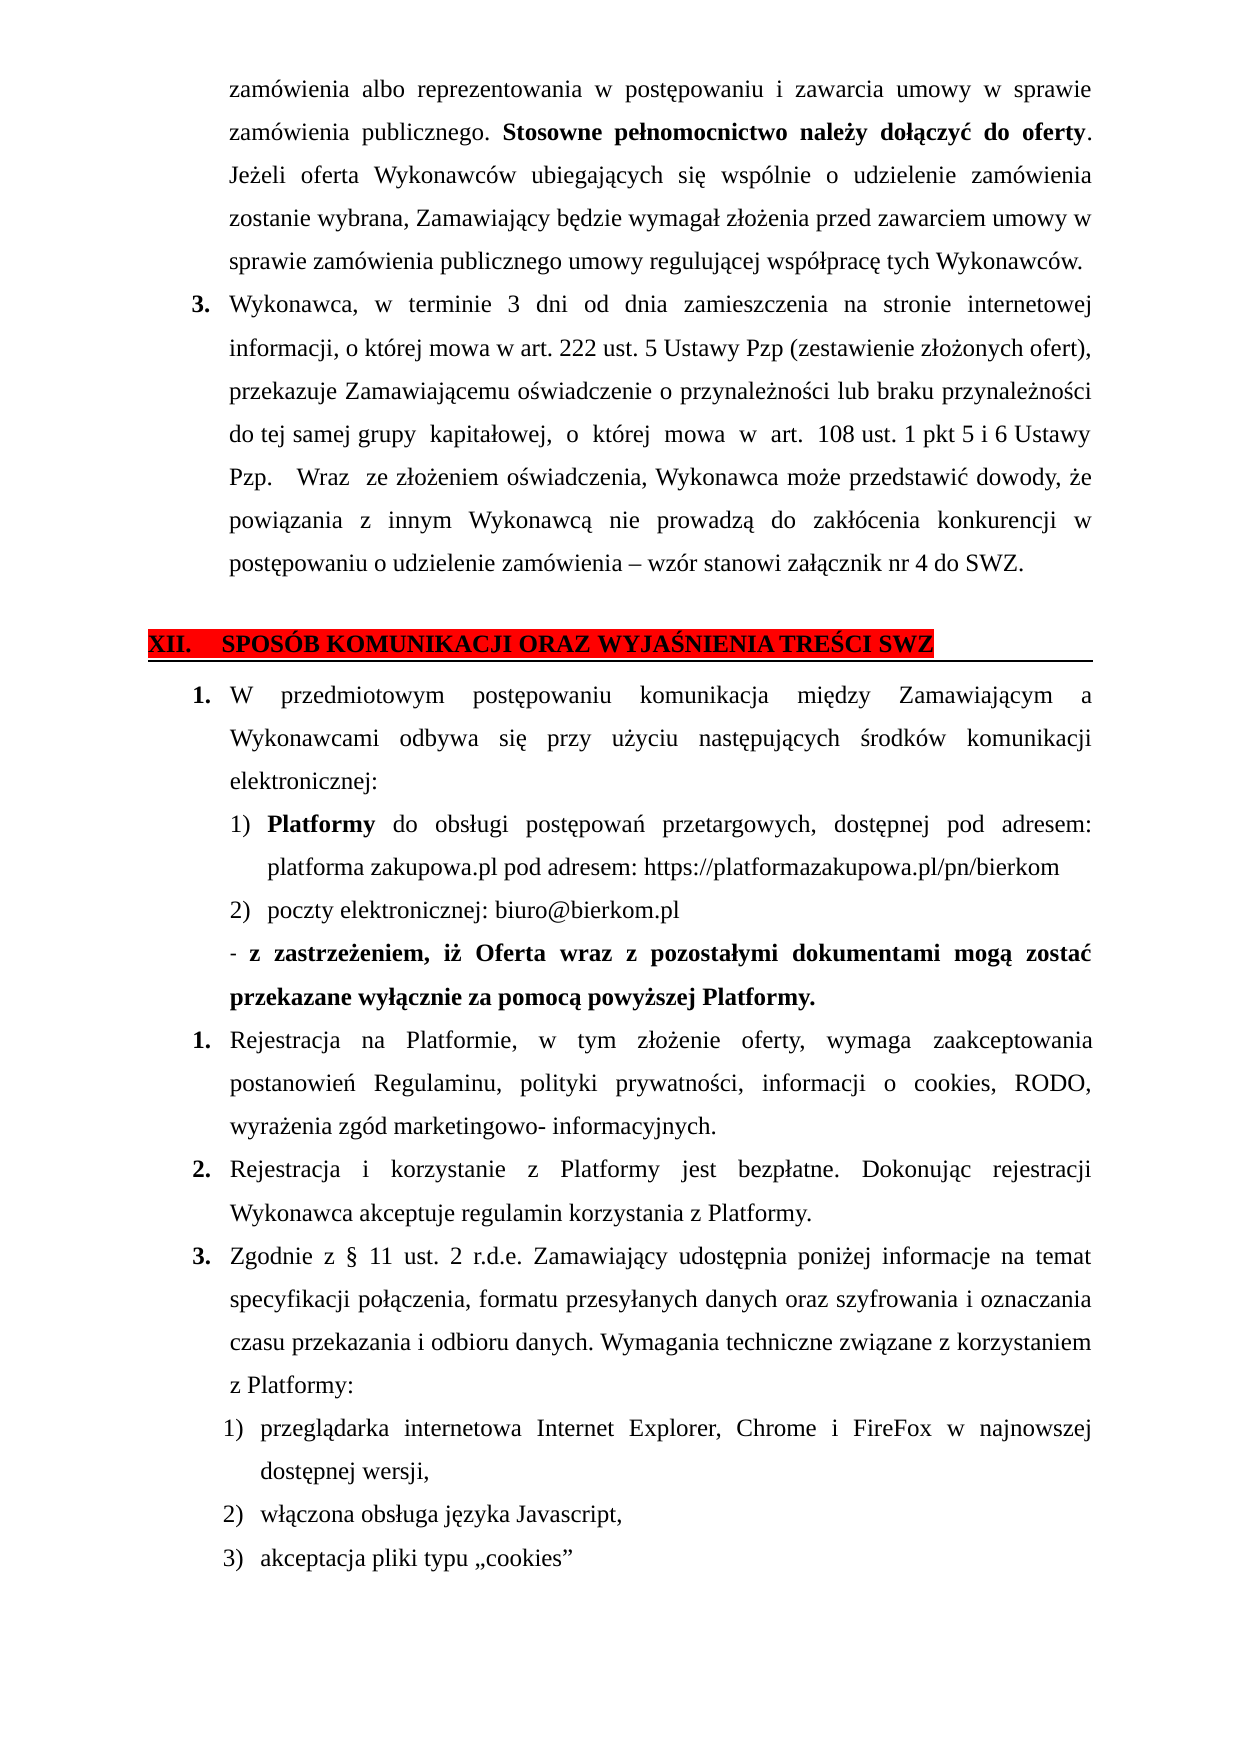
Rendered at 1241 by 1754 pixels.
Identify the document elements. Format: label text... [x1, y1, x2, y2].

list Zgodnie z § 11 ust. 2 r.d.e. Zamawiający udostępnia poniżej informacje na temat specyfikacji połączenia, formatu przesyłanych danych oraz szyfrowania i oznaczania czasu przekazania i odbioru danych. Wymagania techniczne związane z korzystaniem z Platformy: [192, 1241, 1093, 1399]
list akceptacja pliki typu „cookies” [223, 1543, 1093, 1571]
list W przedmiotowym postępowaniu komunikacja między Zamawiającym a Wykonawcami odbywa się przy użyciu następujących środków komunikacji elektronicznej: [192, 680, 1093, 795]
list włączona obsługa języka Javascript, [223, 1499, 1093, 1528]
text - z zastrzeżeniem, iż Oferta wraz z pozostałymi dokumentami mogą zostać przekazane wyłącznie za pomocą powyższej Platformy. [229, 938, 1093, 1011]
list Platformy do obsługi postępowań przetargowych, dostępnej pod adresem: platforma zakupowa.pl pod adresem: https://platformazakupowa.pl/pn/bierkom [229, 809, 1093, 881]
list Rejestracja na Platformie, w tym złożenie oferty, wymaga zaakceptowania postanowień Regulaminu, polityki prywatności, informacji o cookies, RODO, wyrażenia zgód marketingowo- informacyjnych. [192, 1025, 1093, 1140]
list Rejestracja i korzystanie z Platformy jest bezpłatne. Dokonując rejestracji Wykonawca akceptuje regulamin korzystania z Platformy. [192, 1154, 1093, 1226]
list Wykonawca, w terminie 3 dni od dnia zamieszczenia na stronie internetowej informacji, o której mowa w art. 222 ust. 5 Ustawy Pzp (zestawienie złożonych ofert), przekazuje Zamawiającemu oświadczenie o przynależności lub braku przynależności do tej samej grupy kapitałowej, o której mowa w art. 108 ust. 1 pkt 5 i 6 Ustawy Pzp. Wraz ze złożeniem oświadczenia, Wykonawca może przedstawić dowody, że powiązania z innym Wykonawcą nie prowadzą do zakłócenia konkurencji w postępowaniu o udzielenie zamówienia – wzór stanowi załącznik nr 4 do SWZ. [191, 289, 1093, 577]
list poczty elektronicznej: biuro@bierkom.pl [229, 895, 1093, 924]
list zamówienia albo reprezentowania w postępowaniu i zawarcia umowy w sprawie zamówienia publicznego. Stosowne pełnomocnictwo należy dołączyć do oferty. Jeżeli oferta Wykonawców ubiegających się wspólnie o udzielenie zamówienia zostanie wybrana, Zamawiający będzie wymagał złożenia przed zawarciem umowy w sprawie zamówienia publicznego umowy regulującej współpracę tych Wykonawców. [191, 74, 1093, 275]
list przeglądarka internetowa Internet Explorer, Chrome i FireFox w najnowszej dostępnej wersji, [223, 1413, 1093, 1485]
text XII. SPOSÓB KOMUNIKACJI ORAZ WYJAŚNIENIA TREŚCI SWZ [148, 629, 1093, 660]
